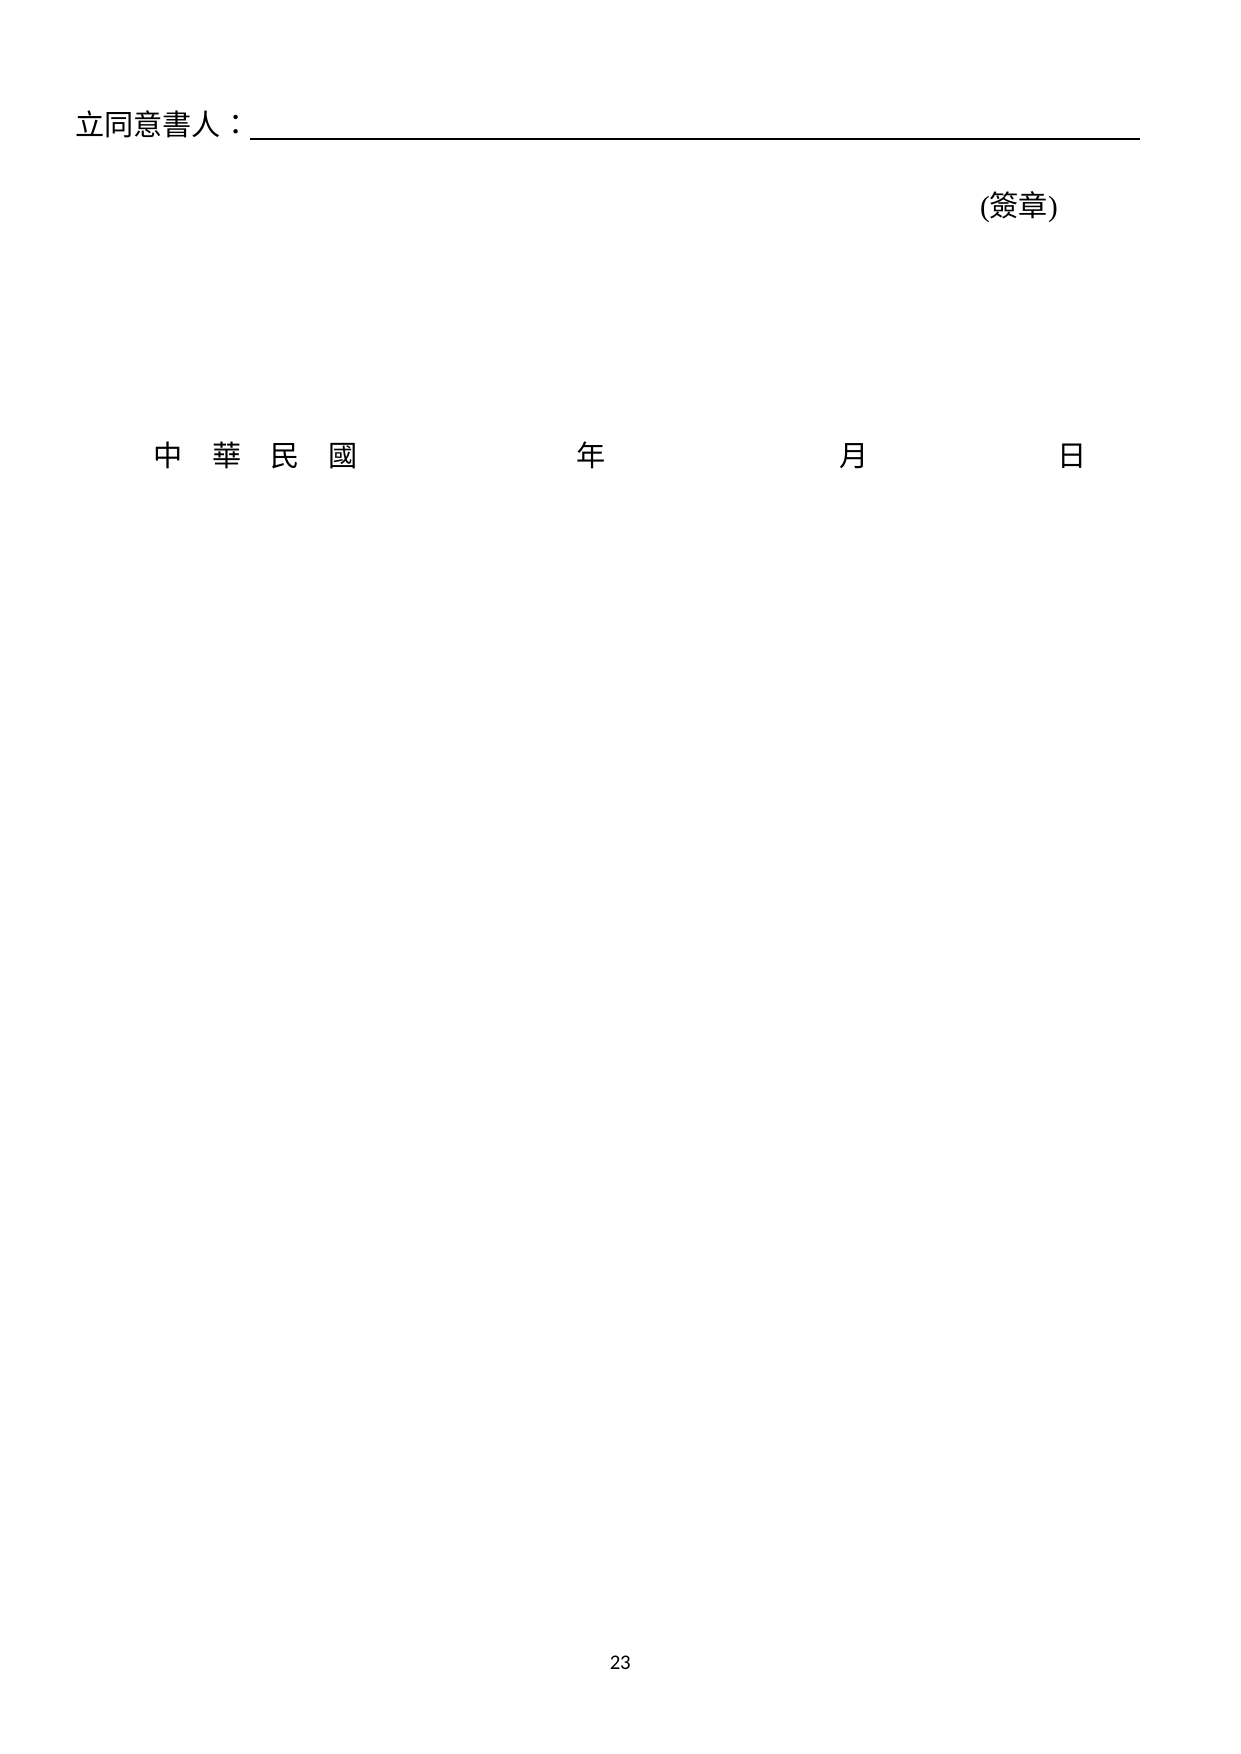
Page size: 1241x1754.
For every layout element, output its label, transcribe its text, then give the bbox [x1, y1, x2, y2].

text (簽章) [75, 162, 1165, 225]
text 中 華 民 國 年 月 日 [75, 412, 1165, 475]
text 立同意書人： [75, 81, 1165, 143]
